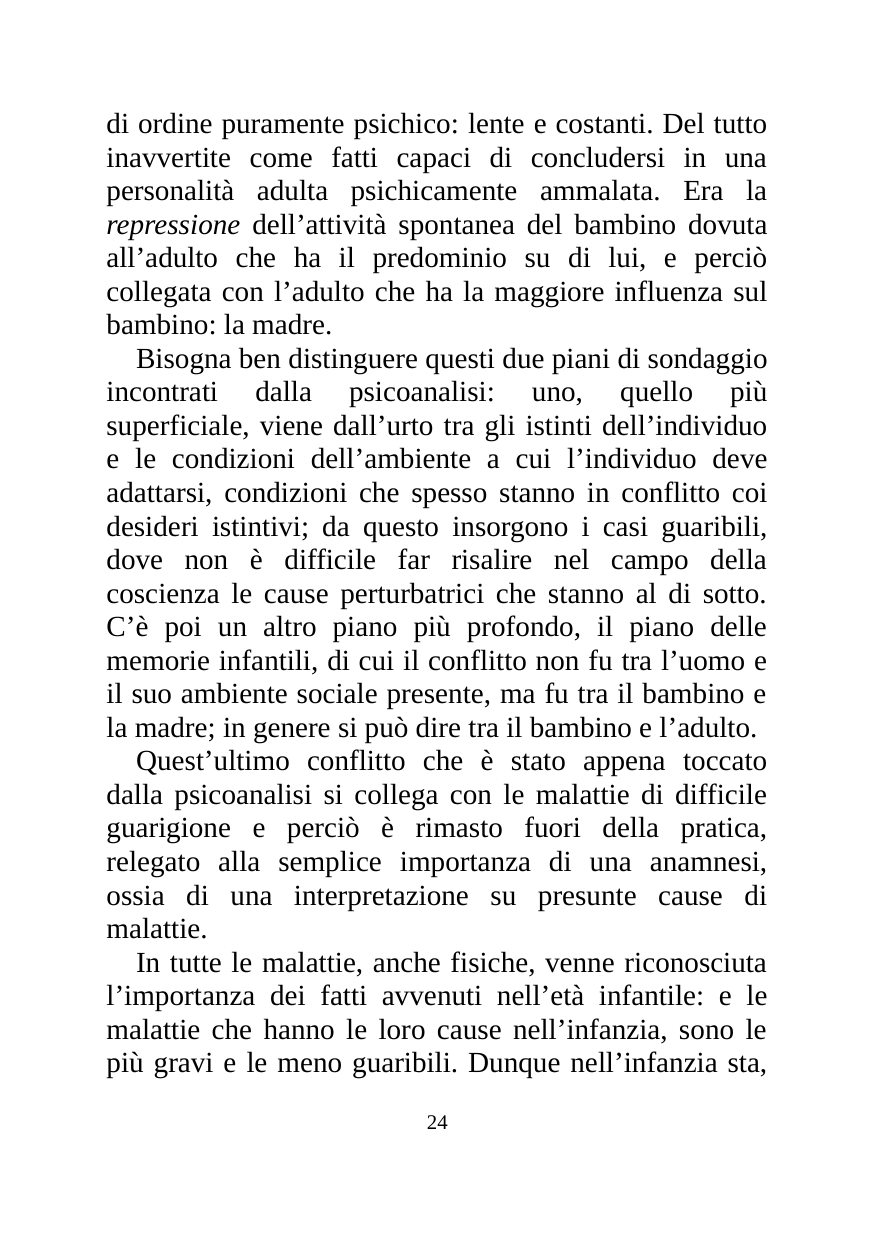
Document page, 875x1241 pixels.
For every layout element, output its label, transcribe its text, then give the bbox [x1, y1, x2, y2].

text In tutte le malattie, anche fisiche, venne riconosciuta l’importanza dei fatti avvenuti nell’età infantile: e le malattie che hanno le loro cause nell’infanzia, sono le più gravi e le meno guaribili. Dunque nell’infanzia sta, [106, 945, 768, 1079]
text di ordine puramente psichico: lente e costanti. Del tutto inavvertite come fatti capaci di concludersi in una personalità adulta psichicamente ammalata. Era la repressione dell’attività spontanea del bambino dovuta all’adulto che ha il predominio su di lui, e perciò collegata con l’adulto che ha la maggiore influenza sul bambino: la madre. [106, 106, 768, 341]
text Quest’ultimo conflitto che è stato appena toccato dalla psicoanalisi si collega con le malattie di difficile guarigione e perciò è rimasto fuori della pratica, relegato alla semplice importanza di una anamnesi, ossia di una interpretazione su presunte cause di malattie. [106, 743, 768, 945]
text Bisogna ben distinguere questi due piani di sondaggio incontrati dalla psicoanalisi: uno, quello più superficiale, viene dall’urto tra gli istinti dell’individuo e le condizioni dell’ambiente a cui l’individuo deve adattarsi, condizioni che spesso stanno in conflitto coi desideri istintivi; da questo insorgono i casi guaribili, dove non è difficile far risalire nel campo della coscienza le cause perturbatrici che stanno al di sotto. C’è poi un altro piano più profondo, il piano delle memorie infantili, di cui il conflitto non fu tra l’uomo e il suo ambiente sociale presente, ma fu tra il bambino e la madre; in genere si può dire tra il bambino e l’adulto. [106, 341, 768, 743]
